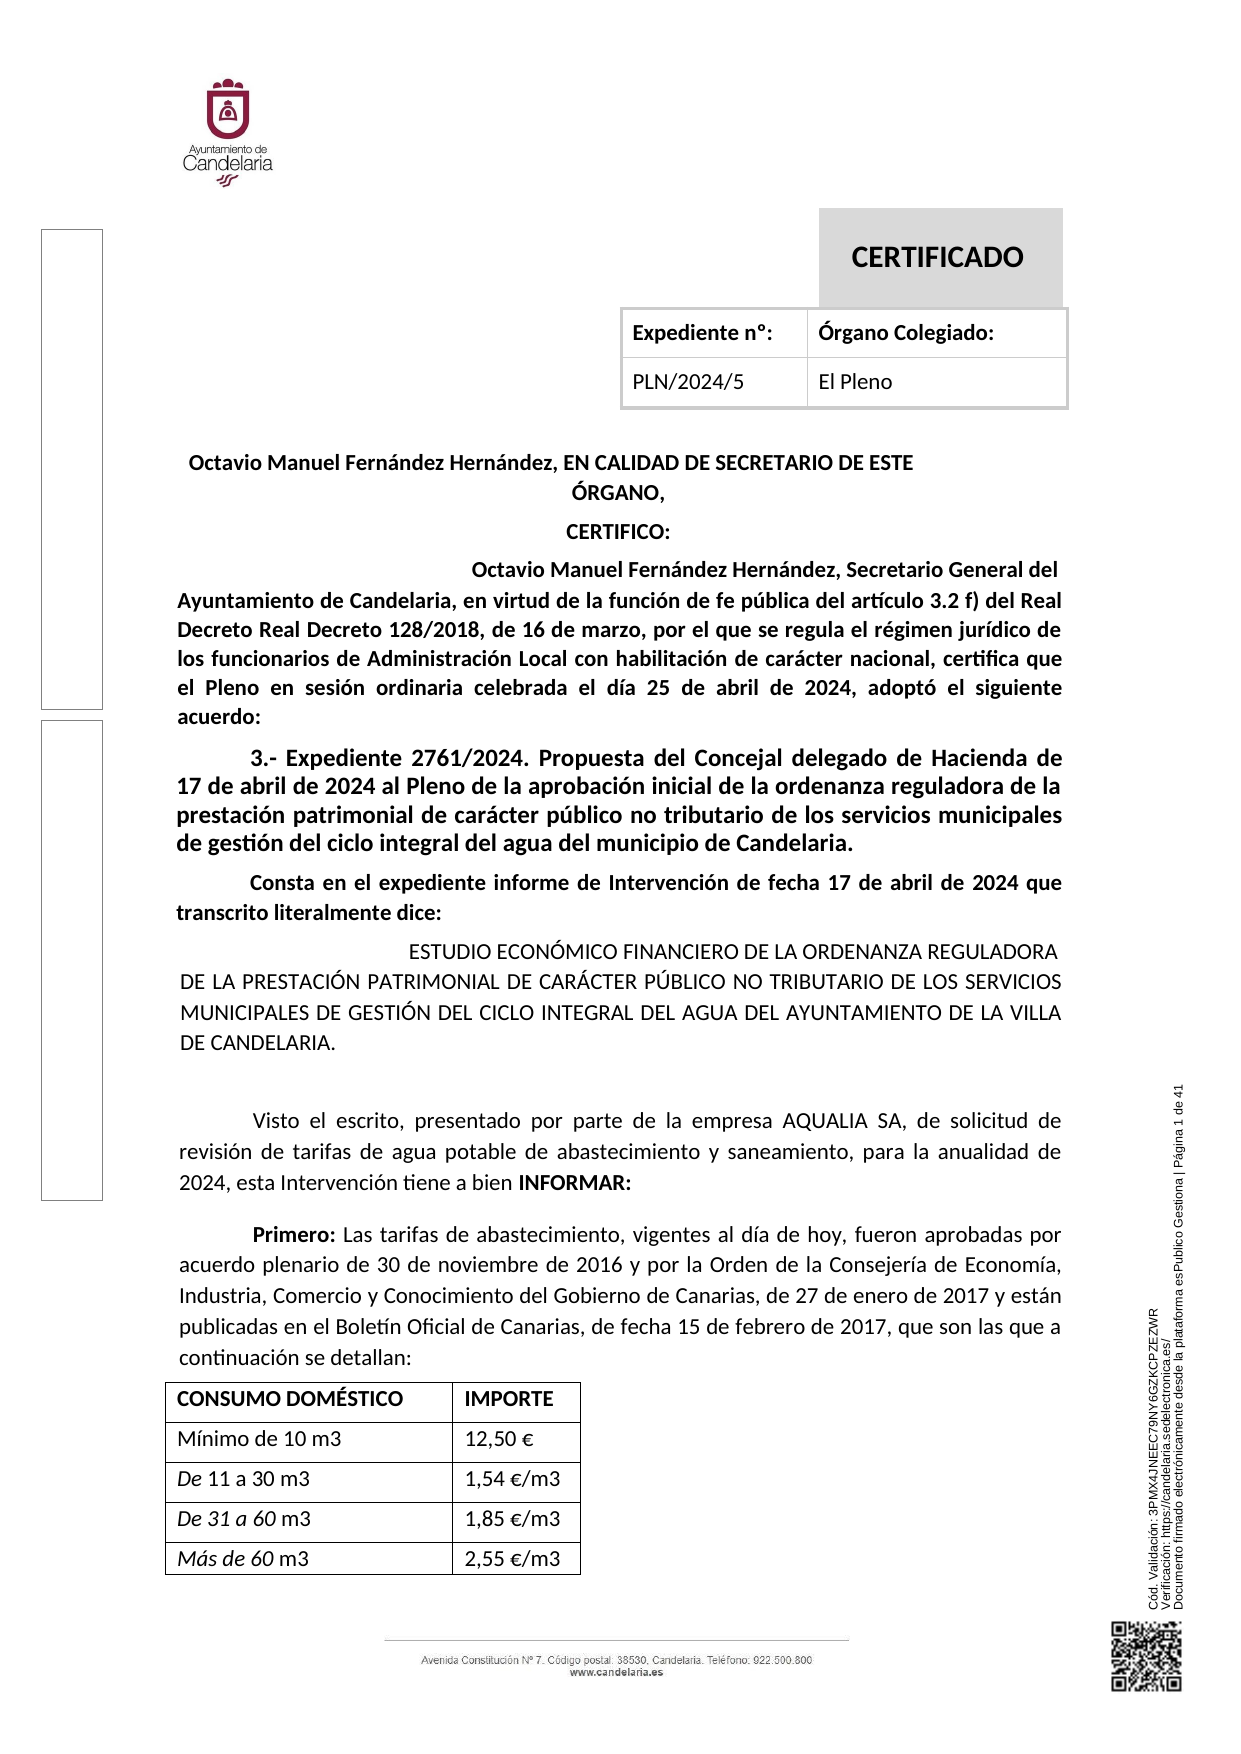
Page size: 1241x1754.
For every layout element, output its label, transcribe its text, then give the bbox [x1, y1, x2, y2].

text CERTIFICO: [178, 517, 1063, 545]
table_header IMPORTE [453, 1383, 580, 1422]
table_header [621, 208, 807, 307]
text ÓRGANO, [178, 478, 1063, 506]
text Consta en el expediente informe de Intervención de fecha 17 de abril de 2024 que transcrito literalmente dice: [176, 868, 1063, 926]
table_cell Órgano Colegiado: [808, 310, 1066, 357]
table_cell 2,55 €/m3 [453, 1543, 580, 1574]
table_cell PLN/2024/5 [623, 358, 807, 406]
text Visto el escrito, presentado por parte de la empresa AQUALIA SA, de solicitud de revisión de tarifas de agua potable de abastecimiento y saneamiento, para la anualidad de 2024, esta Intervención tiene a bien INFORMAR: [179, 1107, 1063, 1196]
text DE LA PRESTACIÓN PATRIMONIAL DE CARÁCTER PÚBLICO NO TRIBUTARIO DE LOS SERVICIOS MUNICIPALES DE GESTIÓN DEL CICLO INTEGRAL DEL AGUA DEL AYUNTAMIENTO DE LA VILLA DE CANDELARIA. [180, 967, 1063, 1056]
table_header [1063, 208, 1068, 307]
table_cell 1,85 €/m3 [453, 1503, 580, 1542]
text Ayuntamiento de Candelaria, en virtud de la función de fe pública del artículo 3.2 f) del Real Decreto Real Decreto 128/2018, de 16 de marzo, por el que se regula el régimen jurídico de los funcionarios de Administración Local con habilitación de carácter nacional, certifica que el Pleno en sesión ordinaria celebrada el día 25 de abril de 2024, adoptó el siguiente acuerdo: [177, 586, 1063, 730]
table_cell Más de 60 m3 [166, 1543, 452, 1574]
table_cell De 31 a 60 m3 [166, 1503, 452, 1542]
table_header CERTIFICADO [819, 208, 1063, 307]
text ESTUDIO ECONÓMICO FINANCIERO DE LA ORDENANZA REGULADORA [177, 937, 1063, 965]
table_header [807, 208, 819, 307]
table_cell 1,54 €/m3 [453, 1463, 580, 1502]
table_cell Expediente nº: [623, 310, 807, 357]
table_cell De 11 a 30 m3 [166, 1463, 452, 1502]
text Octavio Manuel Fernández Hernández, Secretario General del [177, 556, 1063, 583]
table_cell El Pleno [808, 358, 1066, 406]
text Octavio Manuel Fernández Hernández, EN CALIDAD DE SECRETARIO DE ESTE [189, 448, 1063, 476]
text 3.- Expediente 2761/2024. Propuesta del Concejal delegado de Hacienda de 17 de abril de 2024 al Pleno de la aprobación inicial de la ordenanza reguladora de la prestación patrimonial de carácter público no tributario de los servicios municipales de gestión del ciclo integral del agua del municipio de Candelaria. [176, 743, 1063, 858]
table_header CONSUMO DOMÉSTICO [166, 1383, 452, 1422]
table_cell 12,50 € [453, 1423, 580, 1462]
table_cell Mínimo de 10 m3 [166, 1423, 452, 1462]
text Primero: Las tarifas de abastecimiento, vigentes al día de hoy, fueron aprobadas por acuerdo plenario de 30 de noviembre de 2016 y por la Orden de la Consejería de Economía, Industria, Comercio y Conocimiento del Gobierno de Canarias, de 27 de enero de 2017 y están publicadas en el Boletín Oficial de Canarias, de fecha 15 de febrero de 2017, que son las que a continuación se detallan: [179, 1220, 1063, 1371]
